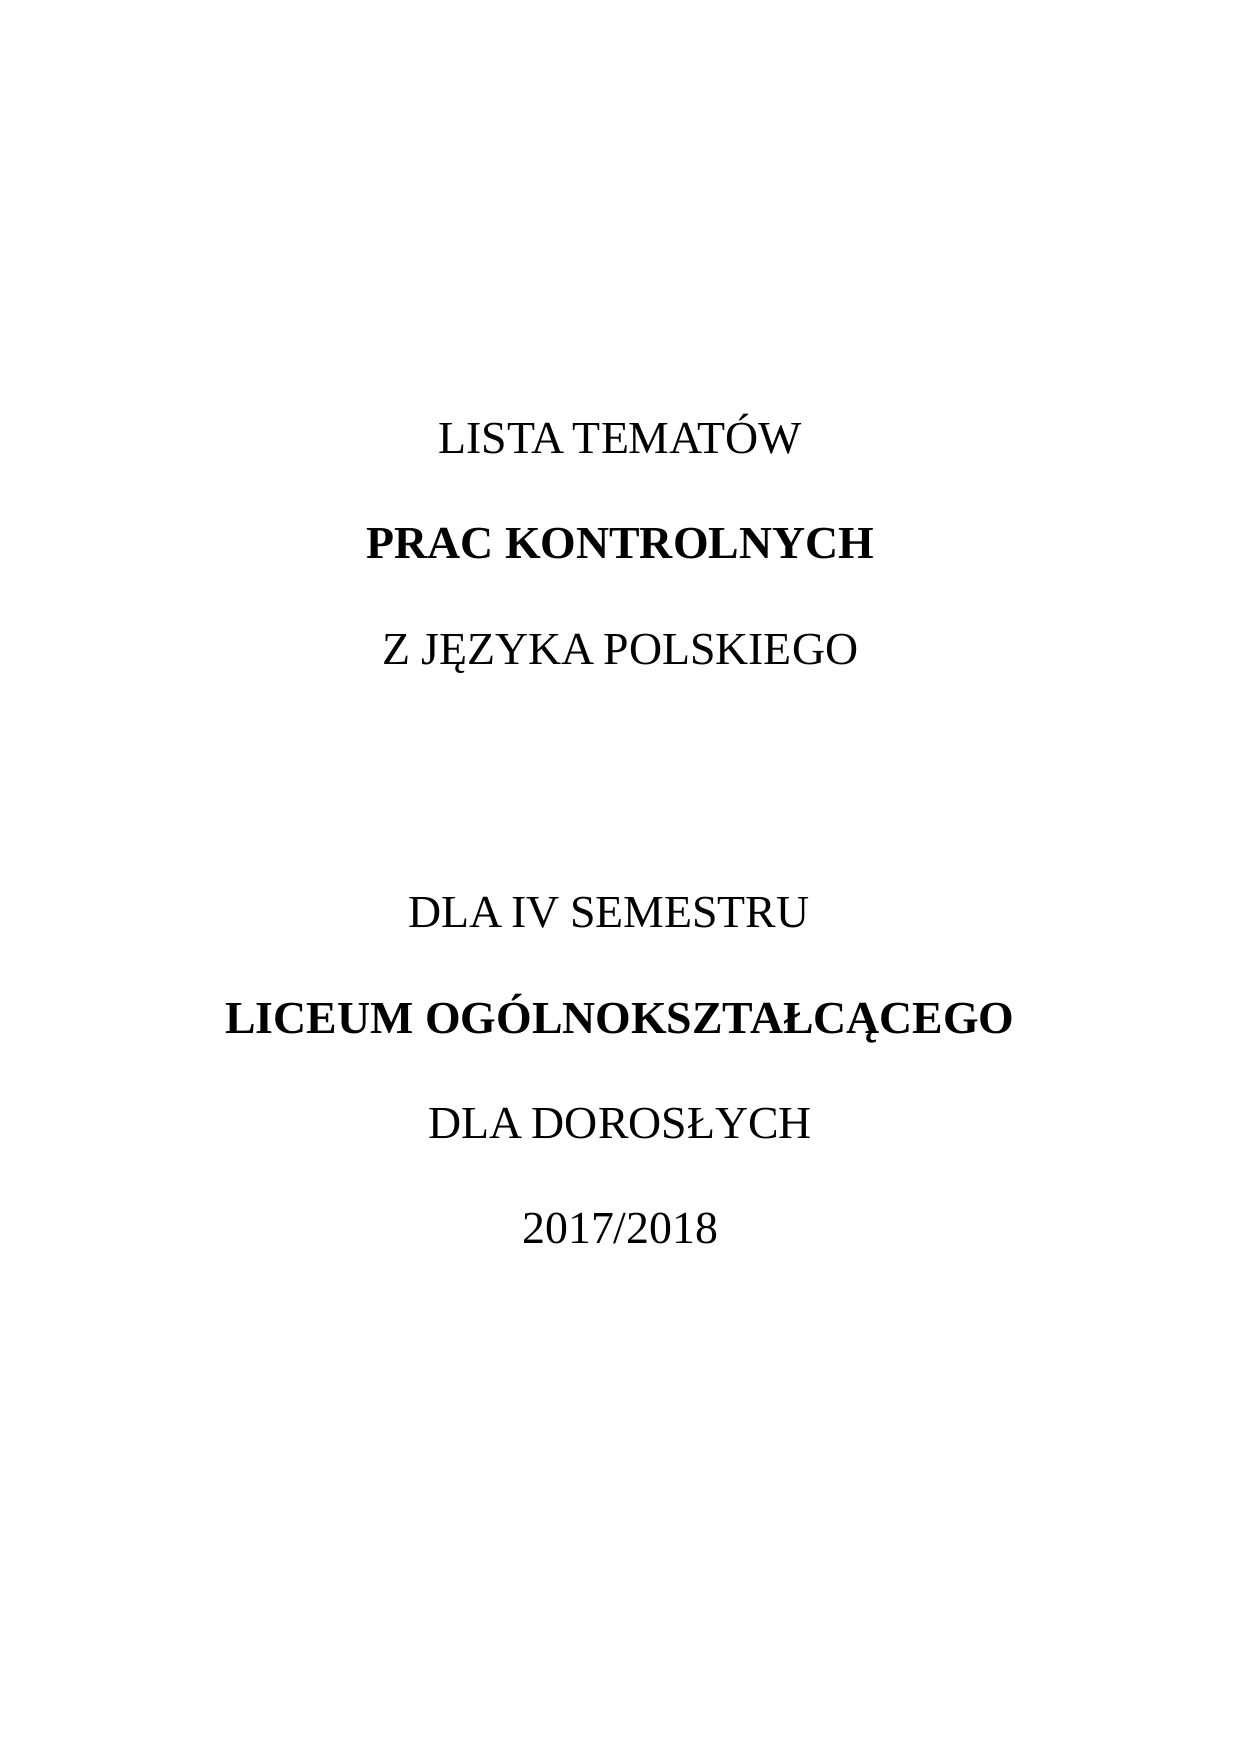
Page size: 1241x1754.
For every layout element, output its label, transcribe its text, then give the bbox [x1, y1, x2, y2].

text LICEUM OGÓLNOKSZTAŁCĄCEGO [118, 990, 1122, 1043]
text 2017/2018 [118, 1201, 1122, 1254]
text PRAC KONTROLNYCH [118, 516, 1122, 568]
text Z JĘZYKA POLSKIEGO [118, 621, 1122, 674]
text DLA DOROSŁYCH [118, 1096, 1122, 1148]
text DLA IV SEMESTRU [118, 885, 1122, 937]
text LISTA TEMATÓW [118, 410, 1122, 463]
